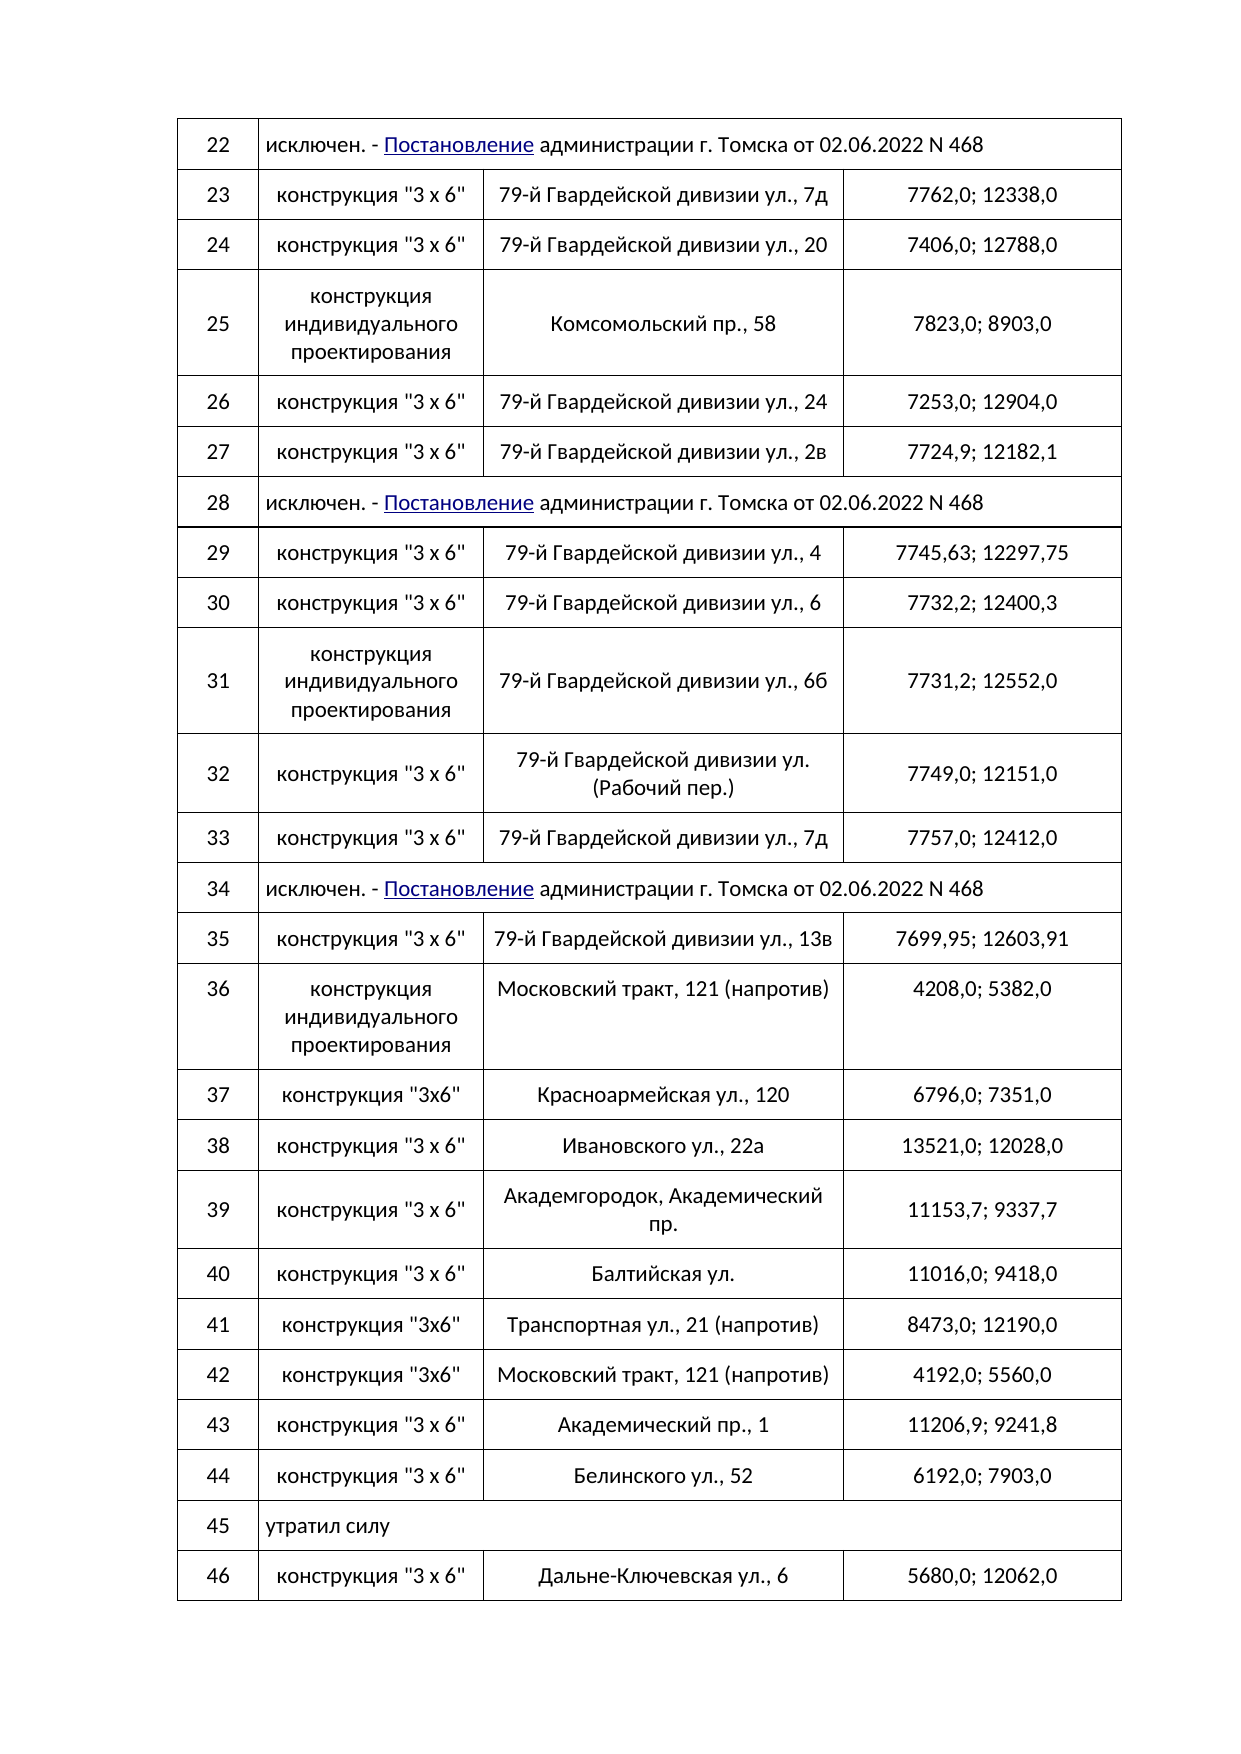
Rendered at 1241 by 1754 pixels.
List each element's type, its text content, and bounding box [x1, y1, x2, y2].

table_cell конструкция "3 x 6" [259, 734, 483, 812]
table_cell Академический пр., 1 [484, 1400, 843, 1449]
table_cell конструкция индивидуального проектирования [259, 964, 483, 1069]
table_cell 7724,9; 12182,1 [844, 427, 1121, 476]
table_cell 11206,9; 9241,8 [844, 1400, 1121, 1449]
table_cell 41 [178, 1299, 258, 1348]
table_cell 36 [178, 964, 258, 1069]
table_cell 4208,0; 5382,0 [844, 964, 1121, 1069]
table_cell 7731,2; 12552,0 [844, 628, 1121, 733]
table_cell Академгородок, Академический пр. [484, 1171, 843, 1248]
table_cell конструкция "3x6" [259, 1350, 483, 1399]
table_cell 7699,95; 12603,91 [844, 913, 1121, 963]
table_cell 79-й Гвардейской дивизии ул., 13в [484, 913, 843, 963]
table_cell 26 [178, 376, 258, 426]
table_cell 79-й Гвардейской дивизии ул. (Рабочий пер.) [484, 734, 843, 812]
table_cell 28 [178, 477, 258, 526]
table_cell 8473,0; 12190,0 [844, 1299, 1121, 1348]
table_cell конструкция "3 x 6" [259, 578, 483, 627]
table_cell 30 [178, 578, 258, 627]
table_cell конструкция "3 x 6" [259, 170, 483, 219]
table_cell Московский тракт, 121 (напротив) [484, 1350, 843, 1399]
table_cell 33 [178, 813, 258, 862]
table_cell Ивановского ул., 22а [484, 1120, 843, 1169]
table_cell 79-й Гвардейской дивизии ул., 6б [484, 628, 843, 733]
table_cell Белинского ул., 52 [484, 1450, 843, 1499]
table_cell 6192,0; 7903,0 [844, 1450, 1121, 1499]
table_cell конструкция индивидуального проектирования [259, 628, 483, 733]
table_cell 79-й Гвардейской дивизии ул., 20 [484, 220, 843, 269]
table_cell конструкция "3 x 6" [259, 1450, 483, 1499]
table_cell 34 [178, 863, 258, 912]
table_cell 79-й Гвардейской дивизии ул., 7д [484, 813, 843, 862]
table_cell 7757,0; 12412,0 [844, 813, 1121, 862]
table_cell 11016,0; 9418,0 [844, 1249, 1121, 1298]
table_cell 45 [178, 1501, 258, 1550]
table_cell 46 [178, 1551, 258, 1600]
table_cell 5680,0; 12062,0 [844, 1551, 1121, 1600]
table_cell 31 [178, 628, 258, 733]
table_cell Балтийская ул. [484, 1249, 843, 1298]
table_cell исключен. - Постановление администрации г. Томска от 02.06.2022 N 468 [259, 477, 1121, 526]
table_cell 22 [178, 119, 258, 168]
table_cell 79-й Гвардейской дивизии ул., 4 [484, 528, 843, 577]
table_cell 25 [178, 270, 258, 375]
table_cell 38 [178, 1120, 258, 1169]
table_cell конструкция "3 x 6" [259, 1120, 483, 1169]
table_cell конструкция "3 x 6" [259, 1551, 483, 1600]
table_cell 11153,7; 9337,7 [844, 1171, 1121, 1248]
table_cell конструкция индивидуального проектирования [259, 270, 483, 375]
table_cell 27 [178, 427, 258, 476]
table_cell конструкция "3x6" [259, 1070, 483, 1119]
table_cell утратил силу [259, 1501, 1121, 1550]
table_cell 79-й Гвардейской дивизии ул., 6 [484, 578, 843, 627]
table_cell 79-й Гвардейской дивизии ул., 24 [484, 376, 843, 426]
table_cell 7406,0; 12788,0 [844, 220, 1121, 269]
table_cell 29 [178, 528, 258, 577]
table_cell 39 [178, 1171, 258, 1248]
table_cell конструкция "3 x 6" [259, 813, 483, 862]
table_cell 43 [178, 1400, 258, 1449]
table_cell 13521,0; 12028,0 [844, 1120, 1121, 1169]
table_cell Красноармейская ул., 120 [484, 1070, 843, 1119]
table_cell 24 [178, 220, 258, 269]
table_cell 7745,63; 12297,75 [844, 528, 1121, 577]
table_cell конструкция "3 x 6" [259, 427, 483, 476]
table_cell конструкция "3 x 6" [259, 1171, 483, 1248]
table_cell конструкция "3 x 6" [259, 1400, 483, 1449]
table_cell конструкция "3x6" [259, 1299, 483, 1348]
table_cell 40 [178, 1249, 258, 1298]
table_cell конструкция "3 x 6" [259, 1249, 483, 1298]
table_cell 42 [178, 1350, 258, 1399]
table_cell 37 [178, 1070, 258, 1119]
table_cell конструкция "3 x 6" [259, 376, 483, 426]
table_cell Дальне-Ключевская ул., 6 [484, 1551, 843, 1600]
table_cell 7253,0; 12904,0 [844, 376, 1121, 426]
table_cell Комсомольский пр., 58 [484, 270, 843, 375]
table_cell 7732,2; 12400,3 [844, 578, 1121, 627]
table_cell исключен. - Постановление администрации г. Томска от 02.06.2022 N 468 [259, 863, 1121, 912]
table_cell 7823,0; 8903,0 [844, 270, 1121, 375]
table_cell 79-й Гвардейской дивизии ул., 7д [484, 170, 843, 219]
table_cell исключен. - Постановление администрации г. Томска от 02.06.2022 N 468 [259, 119, 1121, 168]
table_cell конструкция "3 x 6" [259, 528, 483, 577]
table_cell 35 [178, 913, 258, 963]
table_cell 23 [178, 170, 258, 219]
table_cell 4192,0; 5560,0 [844, 1350, 1121, 1399]
table_cell 44 [178, 1450, 258, 1499]
table_cell 32 [178, 734, 258, 812]
table_cell 6796,0; 7351,0 [844, 1070, 1121, 1119]
table_cell Транспортная ул., 21 (напротив) [484, 1299, 843, 1348]
table_cell 7762,0; 12338,0 [844, 170, 1121, 219]
table_cell Московский тракт, 121 (напротив) [484, 964, 843, 1069]
table_cell 79-й Гвардейской дивизии ул., 2в [484, 427, 843, 476]
table_cell конструкция "3 x 6" [259, 220, 483, 269]
table_cell 7749,0; 12151,0 [844, 734, 1121, 812]
table_cell конструкция "3 x 6" [259, 913, 483, 963]
